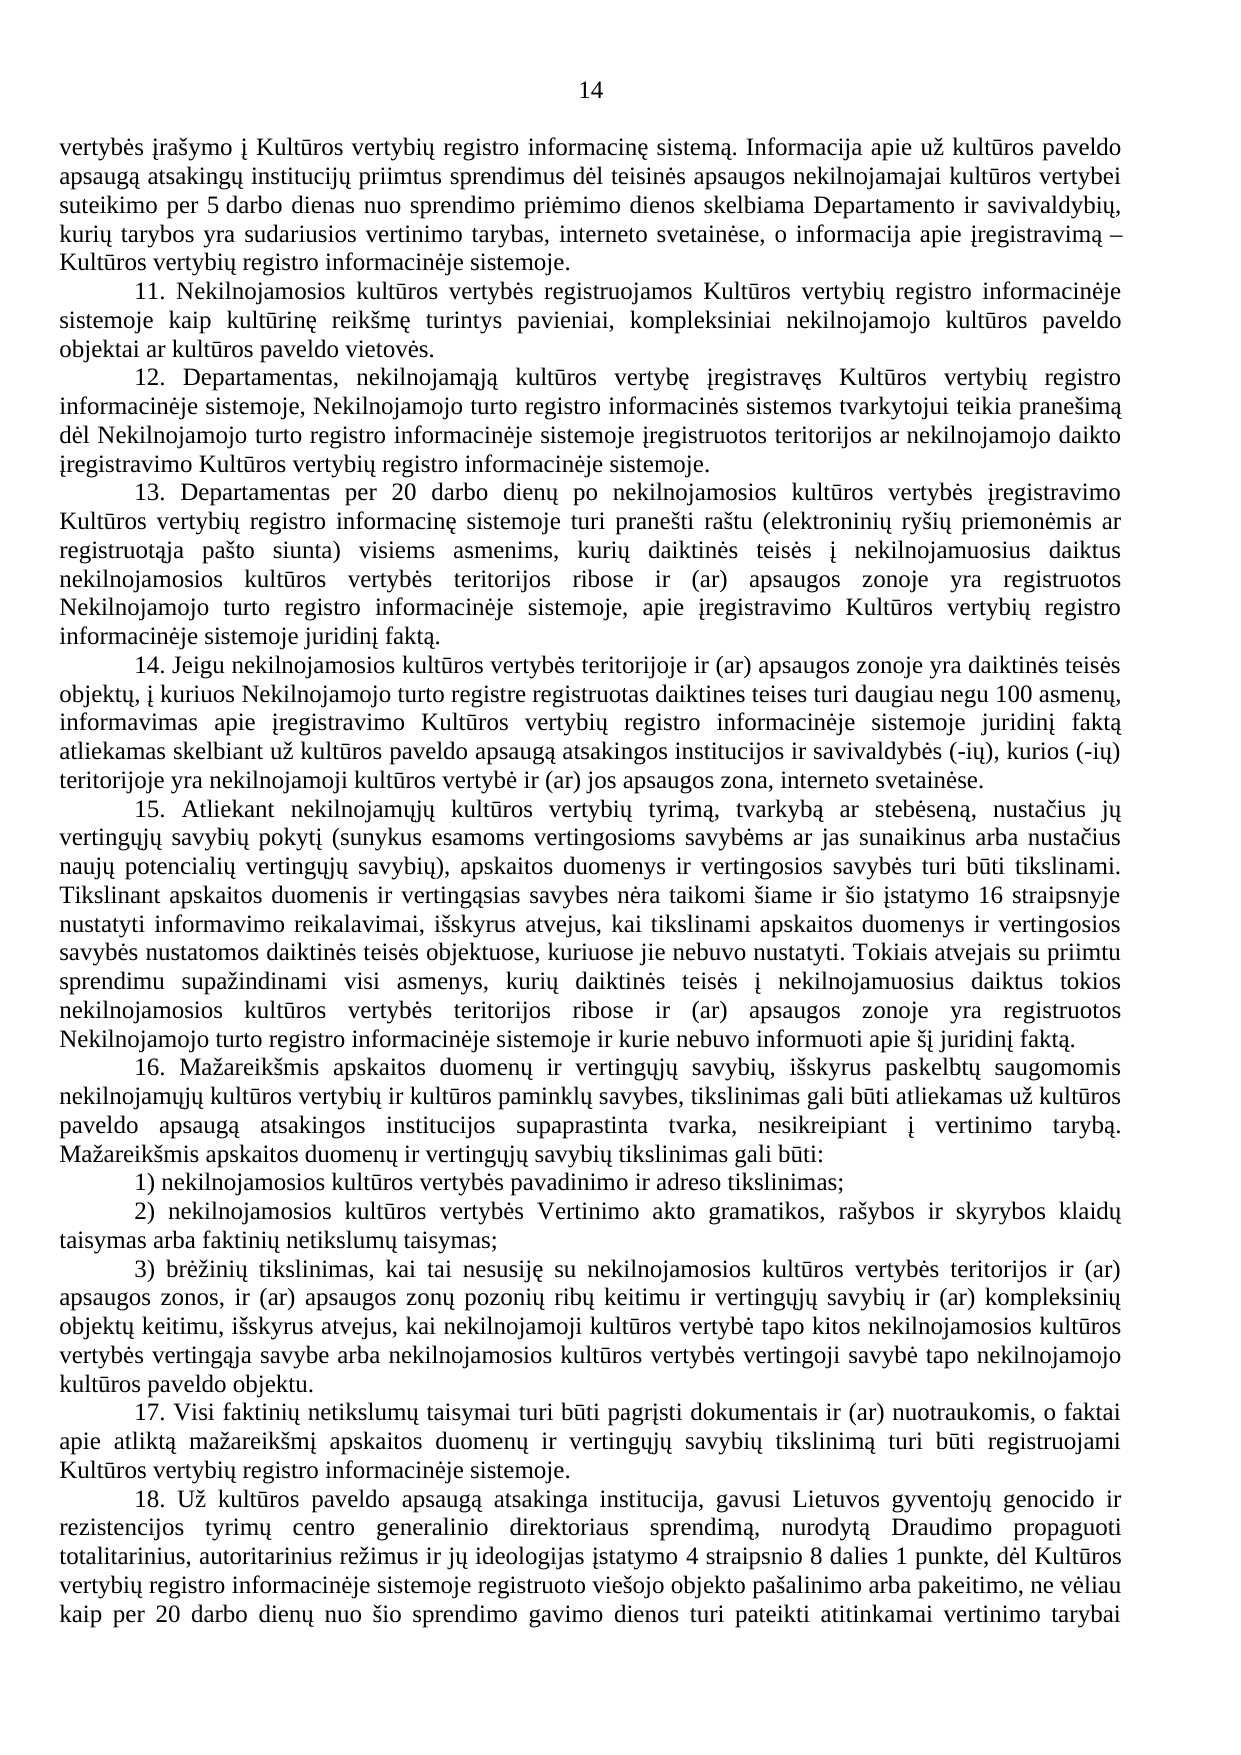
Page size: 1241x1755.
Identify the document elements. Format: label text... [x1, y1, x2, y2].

text 13. Departamentas per 20 darbo dienų po nekilnojamosios kultūros vertybės įregistravimo Kultūros vertybių registro informacinę sistemoje turi pranešti raštu (elektroninių ryšių priemonėmis ar registruotąja pašto siunta) visiems asmenims, kurių daiktinės teisės į nekilnojamuosius daiktus nekilnojamosios kultūros vertybės teritorijos ribose ir (ar) apsaugos zonoje yra registruotos Nekilnojamojo turto registro informacinėje sistemoje, apie įregistravimo Kultūros vertybių registro informacinėje sistemoje juridinį faktą. [59, 477, 1122, 650]
text 16. Mažareikšmis apskaitos duomenų ir vertingųjų savybių, išskyrus paskelbtų saugomomis nekilnojamųjų kultūros vertybių ir kultūros paminklų savybes, tikslinimas gali būti atliekamas už kultūros paveldo apsaugą atsakingos institucijos supaprastinta tvarka, nesikreipiant į vertinimo tarybą. Mažareikšmis apskaitos duomenų ir vertingųjų savybių tikslinimas gali būti: [59, 1052, 1122, 1167]
text vertybės įrašymo į Kultūros vertybių registro informacinę sistemą. Informacija apie už kultūros paveldo apsaugą atsakingų institucijų priimtus sprendimus dėl teisinės apsaugos nekilnojamajai kultūros vertybei suteikimo per 5 darbo dienas nuo sprendimo priėmimo dienos skelbiama Departamento ir savivaldybių, kurių tarybos yra sudariusios vertinimo tarybas, interneto svetainėse, o informacija apie įregistravimą – Kultūros vertybių registro informacinėje sistemoje. [59, 132, 1122, 276]
text 12. Departamentas, nekilnojamąją kultūros vertybę įregistravęs Kultūros vertybių registro informacinėje sistemoje, Nekilnojamojo turto registro informacinės sistemos tvarkytojui teikia pranešimą dėl Nekilnojamojo turto registro informacinėje sistemoje įregistruotos teritorijos ar nekilnojamojo daikto įregistravimo Kultūros vertybių registro informacinėje sistemoje. [59, 362, 1122, 477]
text 18. Už kultūros paveldo apsaugą atsakinga institucija, gavusi Lietuvos gyventojų genocido ir rezistencijos tyrimų centro generalinio direktoriaus sprendimą, nurodytą Draudimo propaguoti totalitarinius, autoritarinius režimus ir jų ideologijas įstatymo 4 straipsnio 8 dalies 1 punkte, dėl Kultūros vertybių registro informacinėje sistemoje registruoto viešojo objekto pašalinimo arba pakeitimo, ne vėliau kaip per 20 darbo dienų nuo šio sprendimo gavimo dienos turi pateikti atitinkamai vertinimo tarybai [59, 1484, 1122, 1627]
text 3) brėžinių tikslinimas, kai tai nesusiję su nekilnojamosios kultūros vertybės teritorijos ir (ar) apsaugos zonos, ir (ar) apsaugos zonų pozonių ribų keitimu ir vertingųjų savybių ir (ar) kompleksinių objektų keitimu, išskyrus atvejus, kai nekilnojamoji kultūros vertybė tapo kitos nekilnojamosios kultūros vertybės vertingąja savybe arba nekilnojamosios kultūros vertybės vertingoji savybė tapo nekilnojamojo kultūros paveldo objektu. [59, 1254, 1122, 1397]
text 2) nekilnojamosios kultūros vertybės Vertinimo akto gramatikos, rašybos ir skyrybos klaidų taisymas arba faktinių netikslumų taisymas; [59, 1196, 1122, 1254]
text 1) nekilnojamosios kultūros vertybės pavadinimo ir adreso tikslinimas; [59, 1167, 1122, 1196]
text 11. Nekilnojamosios kultūros vertybės registruojamos Kultūros vertybių registro informacinėje sistemoje kaip kultūrinę reikšmę turintys pavieniai, kompleksiniai nekilnojamojo kultūros paveldo objektai ar kultūros paveldo vietovės. [59, 276, 1122, 362]
text 17. Visi faktinių netikslumų taisymai turi būti pagrįsti dokumentais ir (ar) nuotraukomis, o faktai apie atliktą mažareikšmį apskaitos duomenų ir vertingųjų savybių tikslinimą turi būti registruojami Kultūros vertybių registro informacinėje sistemoje. [59, 1397, 1122, 1484]
text 15. Atliekant nekilnojamųjų kultūros vertybių tyrimą, tvarkybą ar stebėseną, nustačius jų vertingųjų savybių pokytį (sunykus esamoms vertingosioms savybėms ar jas sunaikinus arba nustačius naujų potencialių vertingųjų savybių), apskaitos duomenys ir vertingosios savybės turi būti tikslinami. Tikslinant apskaitos duomenis ir vertingąsias savybes nėra taikomi šiame ir šio įstatymo 16 straipsnyje nustatyti informavimo reikalavimai, išskyrus atvejus, kai tikslinami apskaitos duomenys ir vertingosios savybės nustatomos daiktinės teisės objektuose, kuriuose jie nebuvo nustatyti. Tokiais atvejais su priimtu sprendimu supažindinami visi asmenys, kurių daiktinės teisės į nekilnojamuosius daiktus tokios nekilnojamosios kultūros vertybės teritorijos ribose ir (ar) apsaugos zonoje yra registruotos Nekilnojamojo turto registro informacinėje sistemoje ir kurie nebuvo informuoti apie šį juridinį faktą. [59, 794, 1122, 1052]
text 14. Jeigu nekilnojamosios kultūros vertybės teritorijoje ir (ar) apsaugos zonoje yra daiktinės teisės objektų, į kuriuos Nekilnojamojo turto registre registruotas daiktines teises turi daugiau negu 100 asmenų, informavimas apie įregistravimo Kultūros vertybių registro informacinėje sistemoje juridinį faktą atliekamas skelbiant už kultūros paveldo apsaugą atsakingos institucijos ir savivaldybės (-ių), kurios (-ių) teritorijoje yra nekilnojamoji kultūros vertybė ir (ar) jos apsaugos zona, interneto svetainėse. [59, 650, 1122, 794]
